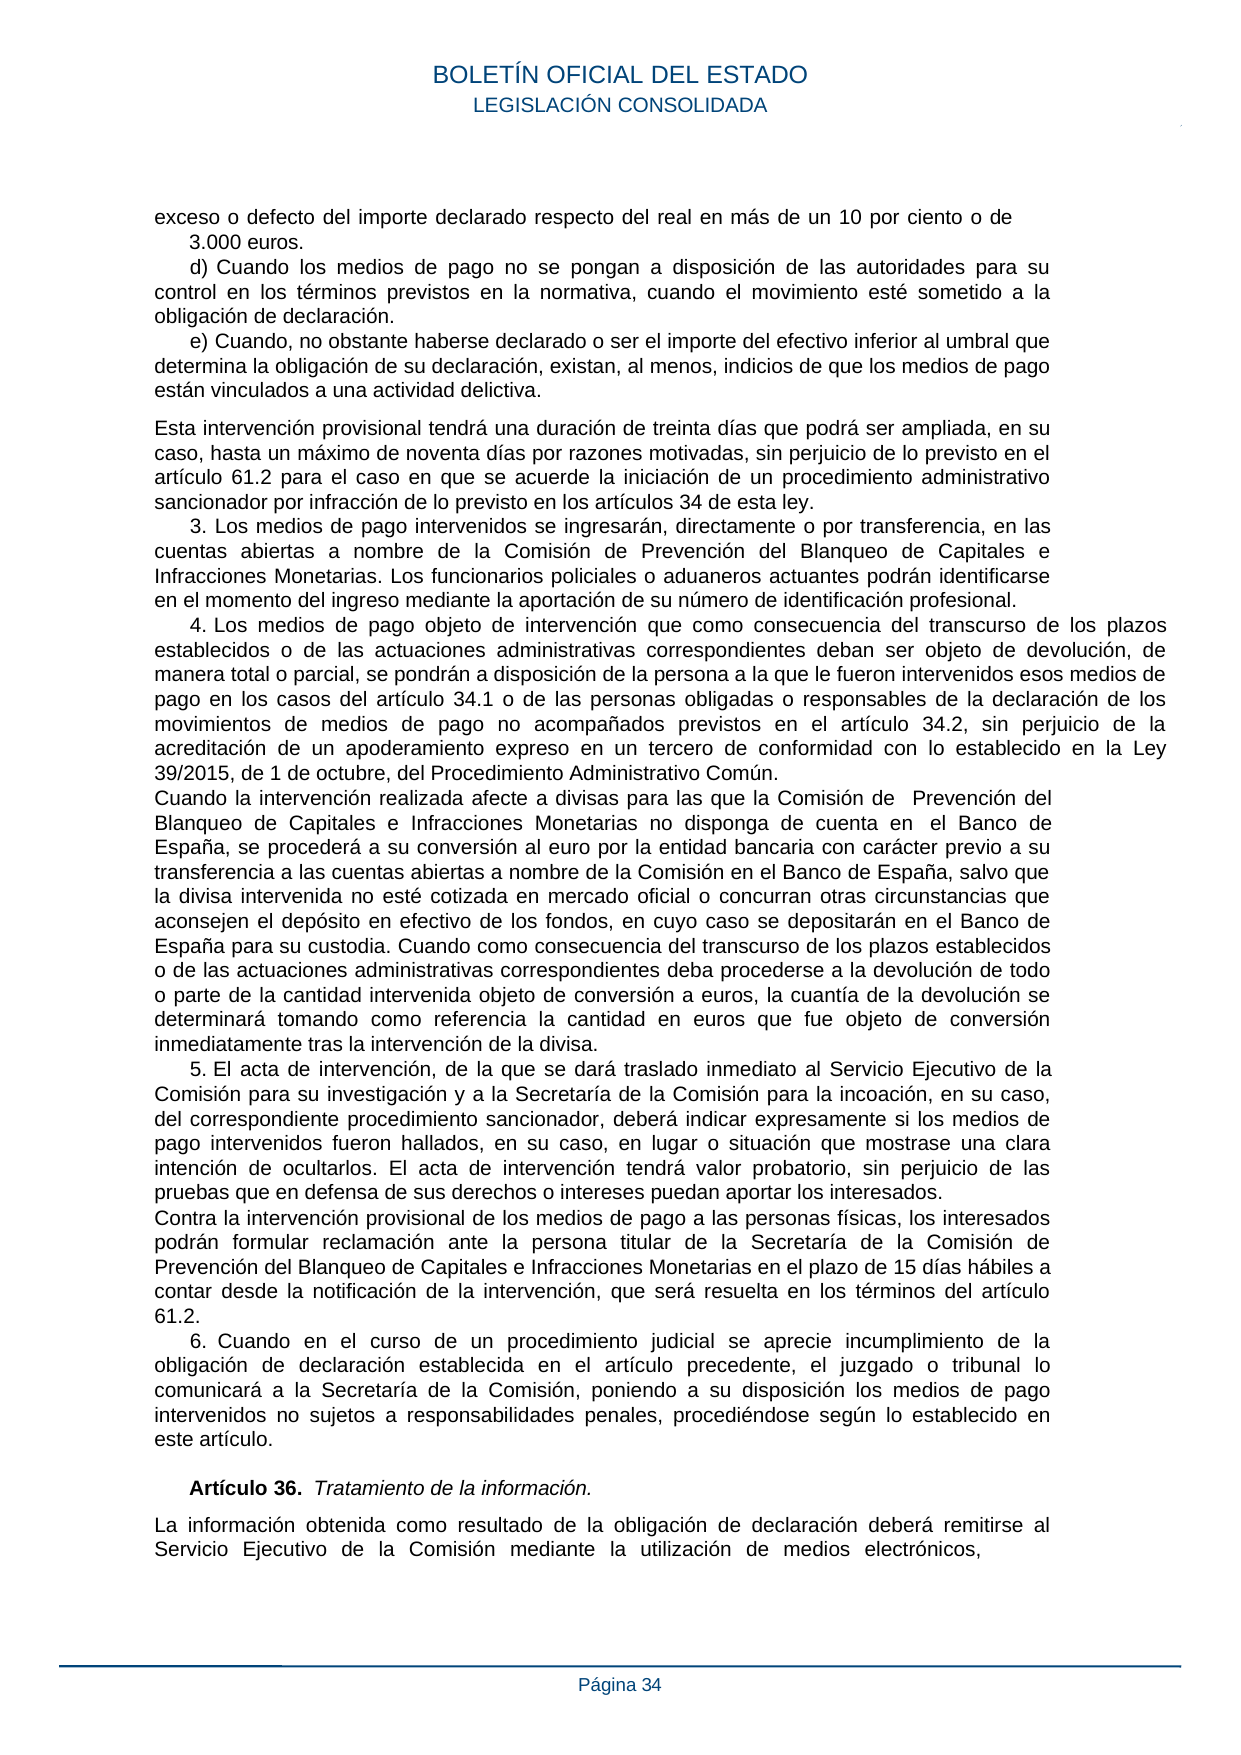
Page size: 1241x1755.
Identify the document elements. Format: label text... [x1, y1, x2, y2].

text Contra la intervención provisional de los medios de pago a las personas físicas, los interesados podrán formular reclamación ante la persona titular de la Secretaría de la Comisión de Prevención del Blanqueo de Capitales e Infracciones Monetarias en el plazo de 15 días hábiles a contar desde la notificación de la intervención, que será resuelta en los términos del artículo 61.2. [154, 1205, 1052, 1328]
list Cuando los medios de pago no se pongan a disposición de las autoridades para su control en los términos previstos en la normativa, cuando el movimiento esté sometido a la obligación de declaración. [154, 255, 1052, 328]
text Esta intervención provisional tendrá una duración de treinta días que podrá ser ampliada, en su caso, hasta un máximo de noventa días por razones motivadas, sin perjuicio de lo previsto en el artículo 61.2 para el caso en que se acuerde la iniciación de un procedimiento administrativo sancionador por infracción de lo previsto en los artículos 34 de esta ley. [154, 416, 1052, 513]
list 000 euros. [189, 230, 1168, 254]
text exceso o defecto del importe declarado respecto del real en más de un 10 por ciento o de [154, 205, 1168, 229]
list El acta de intervención, de la que se dará traslado inmediato al Servicio Ejecutivo de la Comisión para su investigación y a la Secretaría de la Comisión para la incoación, en su caso, del correspondiente procedimiento sancionador, deberá indicar expresamente si los medios de pago intervenidos fueron hallados, en su caso, en lugar o situación que mostrase una clara intención de ocultarlos. El acta de intervención tendrá valor probatorio, sin perjuicio de las pruebas que en defensa de sus derechos o intereses puedan aportar los interesados. [154, 1057, 1052, 1204]
list Los medios de pago intervenidos se ingresarán, directamente o por transferencia, en las cuentas abiertas a nombre de la Comisión de Prevención del Blanqueo de Capitales e Infracciones Monetarias. Los funcionarios policiales o aduaneros actuantes podrán identificarse en el momento del ingreso mediante la aportación de su número de identificación profesional. [154, 514, 1052, 612]
text Artículo 36. Tratamiento de la información. [189, 1476, 1168, 1499]
list Los medios de pago objeto de intervención que como consecuencia del transcurso de los plazos establecidos o de las actuaciones administrativas correspondientes deban ser objeto de devolución, de manera total o parcial, se pondrán a disposición de la persona a la que le fueron intervenidos esos medios de pago en los casos del artículo 34.1 o de las personas obligadas o responsables de la declaración de los movimientos de medios de pago no acompañados previstos en el artículo 34.2, sin perjuicio de la acreditación de un apoderamiento expreso en un tercero de conformidad con lo establecido en la Ley 39/2015, de 1 de octubre, del Procedimiento Administrativo Común. [154, 613, 1168, 784]
list Cuando, no obstante haberse declarado o ser el importe del efectivo inferior al umbral que determina la obligación de su declaración, existan, al menos, indicios de que los medios de pago están vinculados a una actividad delictiva. [154, 329, 1052, 402]
text Cuando la intervención realizada afecte a divisas para las que la Comisión de Prevención del Blanqueo de Capitales e Infracciones Monetarias no disponga de cuenta en el Banco de España, se procederá a su conversión al euro por la entidad bancaria con carácter previo a su transferencia a las cuentas abiertas a nombre de la Comisión en el Banco de España, salvo que la divisa intervenida no esté cotizada en mercado oficial o concurran otras circunstancias que aconsejen el depósito en efectivo de los fondos, en cuyo caso se depositarán en el Banco de España para su custodia. Cuando como consecuencia del transcurso de los plazos establecidos o de las actuaciones administrativas correspondientes deba procederse a la devolución de todo o parte de la cantidad intervenida objeto de conversión a euros, la cuantía de la devolución se determinará tomando como referencia la cantidad en euros que fue objeto de conversión inmediatamente tras la intervención de la divisa. [154, 786, 1052, 1056]
text La información obtenida como resultado de la obligación de declaración deberá remitirse al Servicio Ejecutivo de la Comisión mediante la utilización de medios electrónicos, [154, 1512, 1052, 1561]
list Cuando en el curso de un procedimiento judicial se aprecie incumplimiento de la obligación de declaración establecida en el artículo precedente, el juzgado o tribunal lo comunicará a la Secretaría de la Comisión, poniendo a su disposición los medios de pago intervenidos no sujetos a responsabilidades penales, procediéndose según lo establecido en este artículo. [154, 1329, 1052, 1451]
